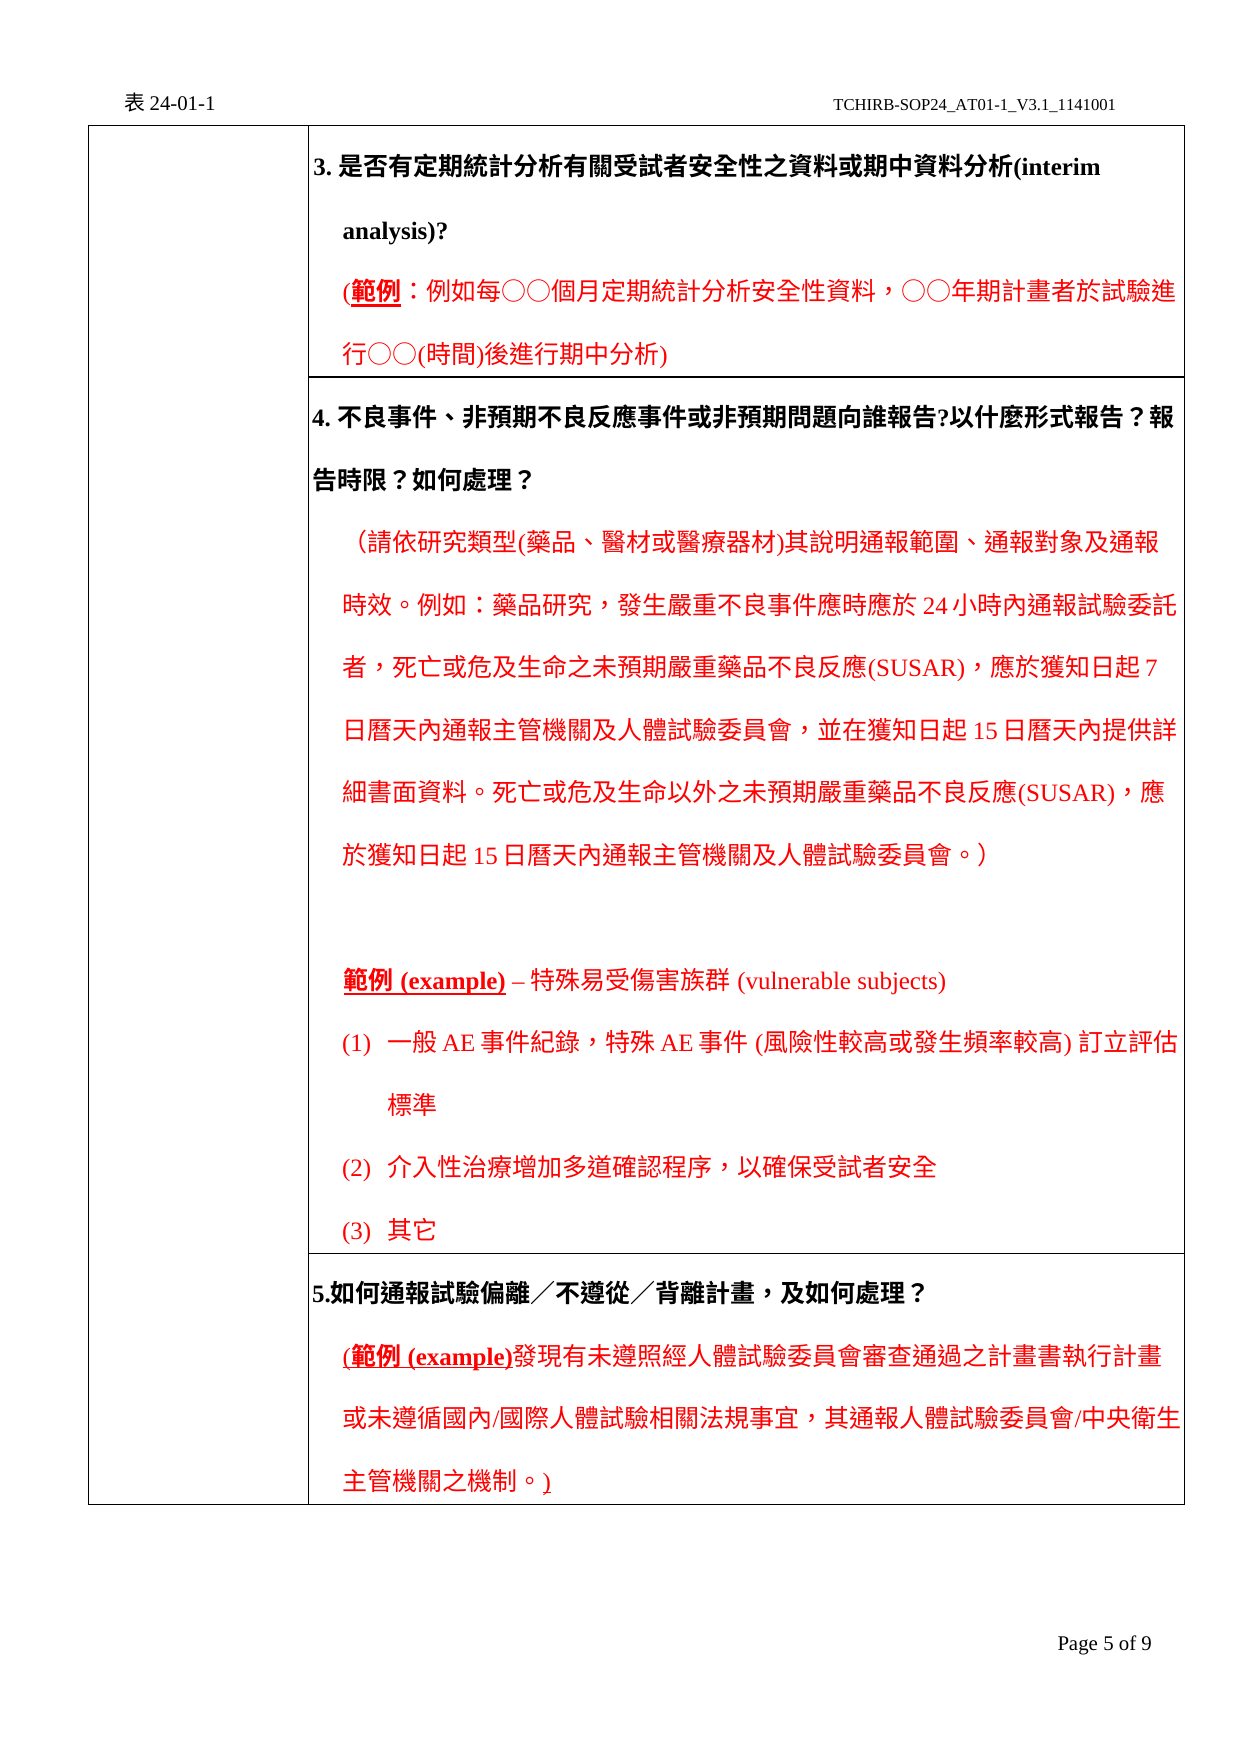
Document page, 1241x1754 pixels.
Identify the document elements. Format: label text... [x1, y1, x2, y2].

table_cell 3. 是否有定期統計分析有關受試者安全性之資料或期中資料分析(interim analysis)? (範例：例如每○○個月定期統計分析安全性資料，○○年期計畫者於試驗進行○○(時間)後進行期中分析) [309, 126, 1184, 376]
table_cell [89, 126, 308, 1503]
table_cell 4. 不良事件、非預期不良反應事件或非預期問題向誰報告?以什麼形式報告？報告時限？如何處理？ （請依研究類型(藥品、醫材或醫療器材)其說明通報範圍、通報對象及通報時效。例如：藥品研究，發生嚴重不良事件應時應於24小時內通報試驗委託者，死亡或危及生命之未預期嚴重藥品不良反應(SUSAR)，應於獲知日起7日曆天內通報主管機關及人體試驗委員會，並在獲知日起15日曆天內提供詳細書面資料。死亡或危及生命以外之未預期嚴重藥品不良反應(SUSAR)，應於獲知日起15日曆天內通報主管機關及人體試驗委員會。） 範例 (example) – 特殊易受傷害族群 (vulnerable subjects) 一般AE事件紀錄，特殊AE事件 (風險性較高或發生頻率較高) 訂立評估標準 介入性治療增加多道確認程序，以確保受試者安全 其它 [309, 378, 1184, 1252]
table_cell 5.如何通報試驗偏離／不遵從／背離計畫，及如何處理？ (範例 (example)發現有未遵照經人體試驗委員會審查通過之計畫書執行計畫或未遵循國內/國際人體試驗相關法規事宜，其通報人體試驗委員會/中央衛生主管機關之機制。) [309, 1254, 1184, 1503]
